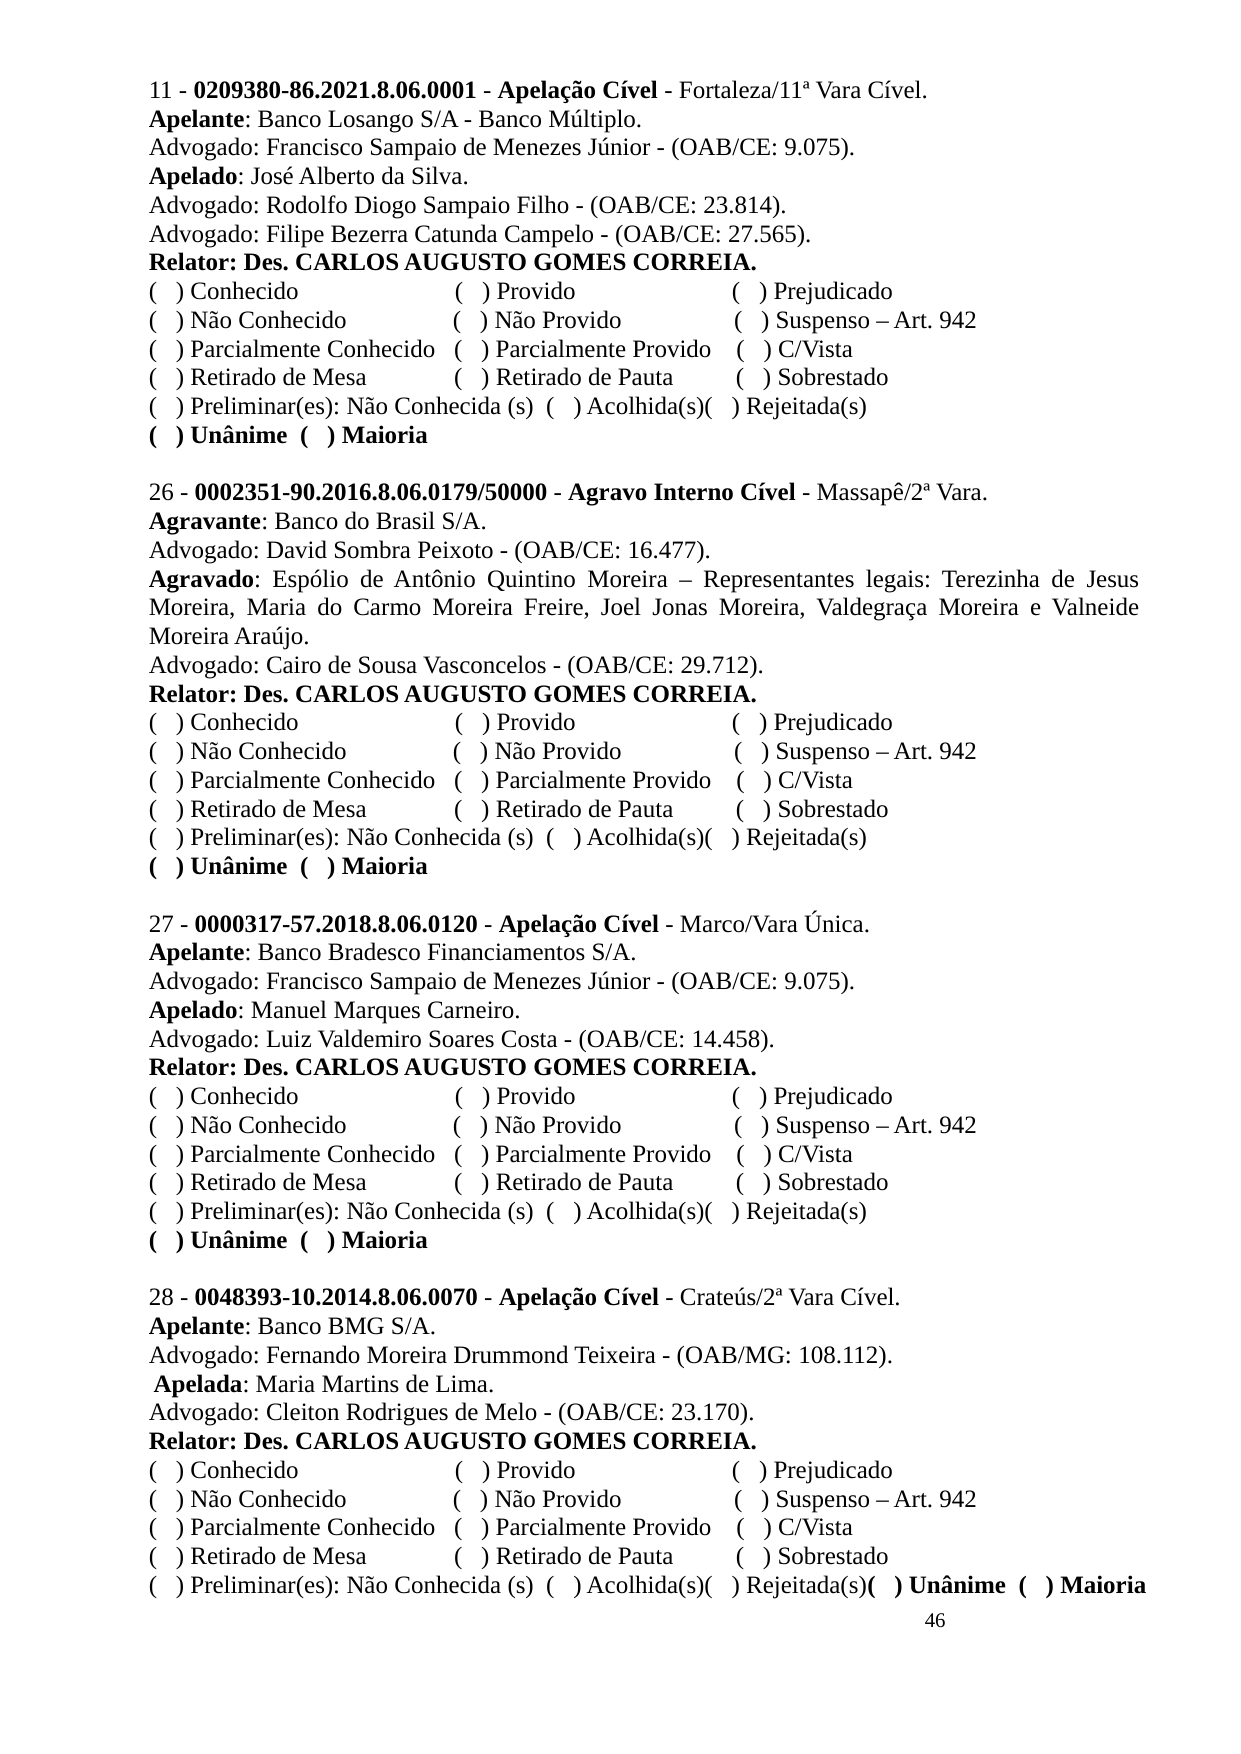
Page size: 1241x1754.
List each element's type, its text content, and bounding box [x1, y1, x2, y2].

text ( ) Retirado de Mesa ( ) Retirado de Pauta ( ) Sobrestado [148, 794, 1158, 822]
text Advogado: Francisco Sampaio de Menezes Júnior - (OAB/CE: 9.075). [148, 966, 1141, 995]
text ( ) Conhecido ( ) Provido ( ) Prejudicado [148, 1455, 1141, 1484]
text ( ) Não Conhecido ( ) Não Provido ( ) Suspenso – Art. 942 [148, 1484, 1158, 1512]
text Relator: Des. CARLOS AUGUSTO GOMES CORREIA. [148, 1426, 1141, 1455]
text ( ) Preliminar(es): Não Conhecida (s) ( ) Acolhida(s)( ) Rejeitada(s) [148, 391, 1158, 420]
text ( ) Não Conhecido ( ) Não Provido ( ) Suspenso – Art. 942 [148, 736, 1158, 765]
text ( ) Unânime ( ) Maioria [148, 420, 1158, 449]
text 27 - 0000317-57.2018.8.06.0120 - Apelação Cível - Marco/Vara Única. [148, 909, 1141, 937]
text Advogado: Rodolfo Diogo Sampaio Filho - (OAB/CE: 23.814). [148, 190, 1141, 219]
text ( ) Parcialmente Conhecido ( ) Parcialmente Provido ( ) C/Vista [148, 1139, 1158, 1167]
text ( ) Conhecido ( ) Provido ( ) Prejudicado [148, 707, 1141, 736]
text ( ) Preliminar(es): Não Conhecida (s) ( ) Acolhida(s)( ) Rejeitada(s) [148, 1196, 1158, 1225]
text ( ) Conhecido ( ) Provido ( ) Prejudicado [148, 276, 1141, 305]
text Advogado: Fernando Moreira Drummond Teixeira - (OAB/MG: 108.112). [148, 1340, 1141, 1369]
text Agravado: Espólio de Antônio Quintino Moreira – Representantes legais: Terezinha de Jesus Moreira, Maria do Carmo Moreira Freire, Joel Jonas Moreira, Valdegraça Moreira e Valneide Moreira Araújo. [148, 564, 1141, 650]
text ( ) Parcialmente Conhecido ( ) Parcialmente Provido ( ) C/Vista [148, 765, 1158, 794]
text 28 - 0048393-10.2014.8.06.0070 - Apelação Cível - Crateús/2ª Vara Cível. [148, 1282, 1141, 1311]
text Advogado: David Sombra Peixoto - (OAB/CE: 16.477). [148, 535, 1141, 564]
text Relator: Des. CARLOS AUGUSTO GOMES CORREIA. [148, 679, 1141, 707]
text Relator: Des. CARLOS AUGUSTO GOMES CORREIA. [148, 247, 1141, 276]
text Advogado: Filipe Bezerra Catunda Campelo - (OAB/CE: 27.565). [148, 219, 1141, 247]
text Agravante: Banco do Brasil S/A. [148, 506, 1141, 535]
text ( ) Retirado de Mesa ( ) Retirado de Pauta ( ) Sobrestado [148, 1167, 1158, 1196]
text ( ) Não Conhecido ( ) Não Provido ( ) Suspenso – Art. 942 [148, 1110, 1158, 1139]
text ( ) Parcialmente Conhecido ( ) Parcialmente Provido ( ) C/Vista [148, 334, 1158, 362]
text Advogado: Cleiton Rodrigues de Melo - (OAB/CE: 23.170). [148, 1397, 1141, 1426]
text ( ) Não Conhecido ( ) Não Provido ( ) Suspenso – Art. 942 [148, 305, 1158, 334]
text Apelante: Banco Bradesco Financiamentos S/A. [148, 937, 1141, 966]
text ( ) Preliminar(es): Não Conhecida (s) ( ) Acolhida(s)( ) Rejeitada(s) [148, 822, 1158, 851]
text ( ) Parcialmente Conhecido ( ) Parcialmente Provido ( ) C/Vista [148, 1512, 1158, 1541]
text 11 - 0209380-86.2021.8.06.0001 - Apelação Cível - Fortaleza/11ª Vara Cível. [148, 75, 1141, 104]
text Advogado: Luiz Valdemiro Soares Costa - (OAB/CE: 14.458). [148, 1024, 1141, 1052]
text ( ) Retirado de Mesa ( ) Retirado de Pauta ( ) Sobrestado [148, 362, 1158, 391]
text ( ) Unânime ( ) Maioria [148, 851, 1158, 880]
text Apelado: José Alberto da Silva. [148, 161, 1141, 190]
text Advogado: Cairo de Sousa Vasconcelos - (OAB/CE: 29.712). [148, 650, 1141, 679]
text ( ) Unânime ( ) Maioria [148, 1225, 1158, 1254]
text ( ) Preliminar(es): Não Conhecida (s) ( ) Acolhida(s)( ) Rejeitada(s)( ) Unânime ( ) Maioria [148, 1570, 1158, 1599]
text Advogado: Francisco Sampaio de Menezes Júnior - (OAB/CE: 9.075). [148, 132, 1141, 161]
text Apelante: Banco BMG S/A. [148, 1311, 1141, 1340]
text ( ) Conhecido ( ) Provido ( ) Prejudicado [148, 1081, 1141, 1110]
text Apelado: Manuel Marques Carneiro. [148, 995, 1141, 1024]
text 26 - 0002351-90.2016.8.06.0179/50000 - Agravo Interno Cível - Massapê/2ª Vara. [148, 477, 1141, 506]
text Relator: Des. CARLOS AUGUSTO GOMES CORREIA. [148, 1052, 1141, 1081]
text Apelada: Maria Martins de Lima. [148, 1369, 1141, 1397]
text ( ) Retirado de Mesa ( ) Retirado de Pauta ( ) Sobrestado [148, 1541, 1158, 1570]
text Apelante: Banco Losango S/A - Banco Múltiplo. [148, 104, 1141, 132]
